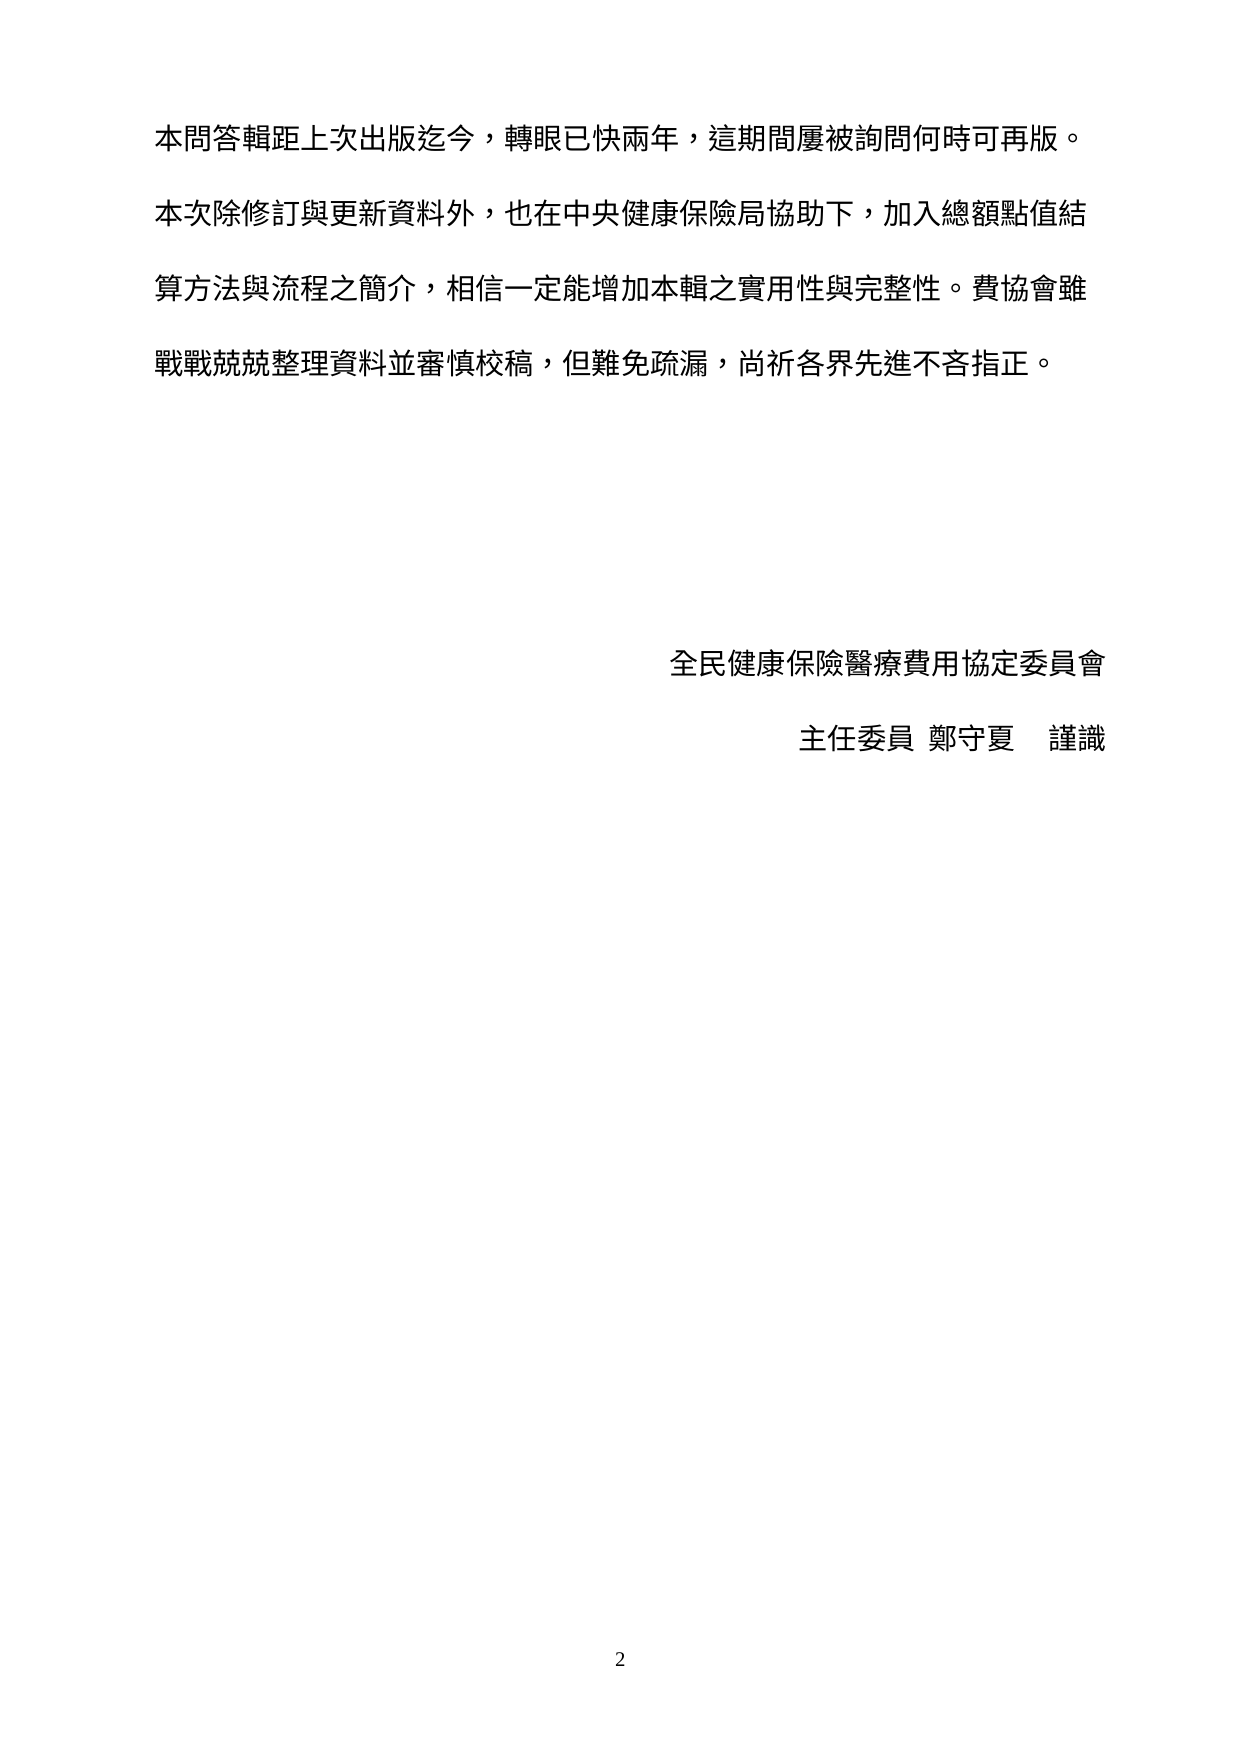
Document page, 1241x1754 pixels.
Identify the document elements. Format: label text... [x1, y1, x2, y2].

text 全民健康保險醫療費用協定委員會 [89, 624, 1107, 699]
text 主任委員 鄭守夏 謹識 [89, 699, 1107, 774]
text 本問答輯距上次出版迄今，轉眼已快兩年，這期間屢被詢問何時可再版。本次除修訂與更新資料外，也在中央健康保險局協助下，加入總額點值結算方法與流程之簡介，相信一定能增加本輯之實用性與完整性。費協會雖戰戰兢兢整理資料並審慎校稿，但難免疏漏，尚祈各界先進不吝指正。 [154, 99, 1103, 399]
